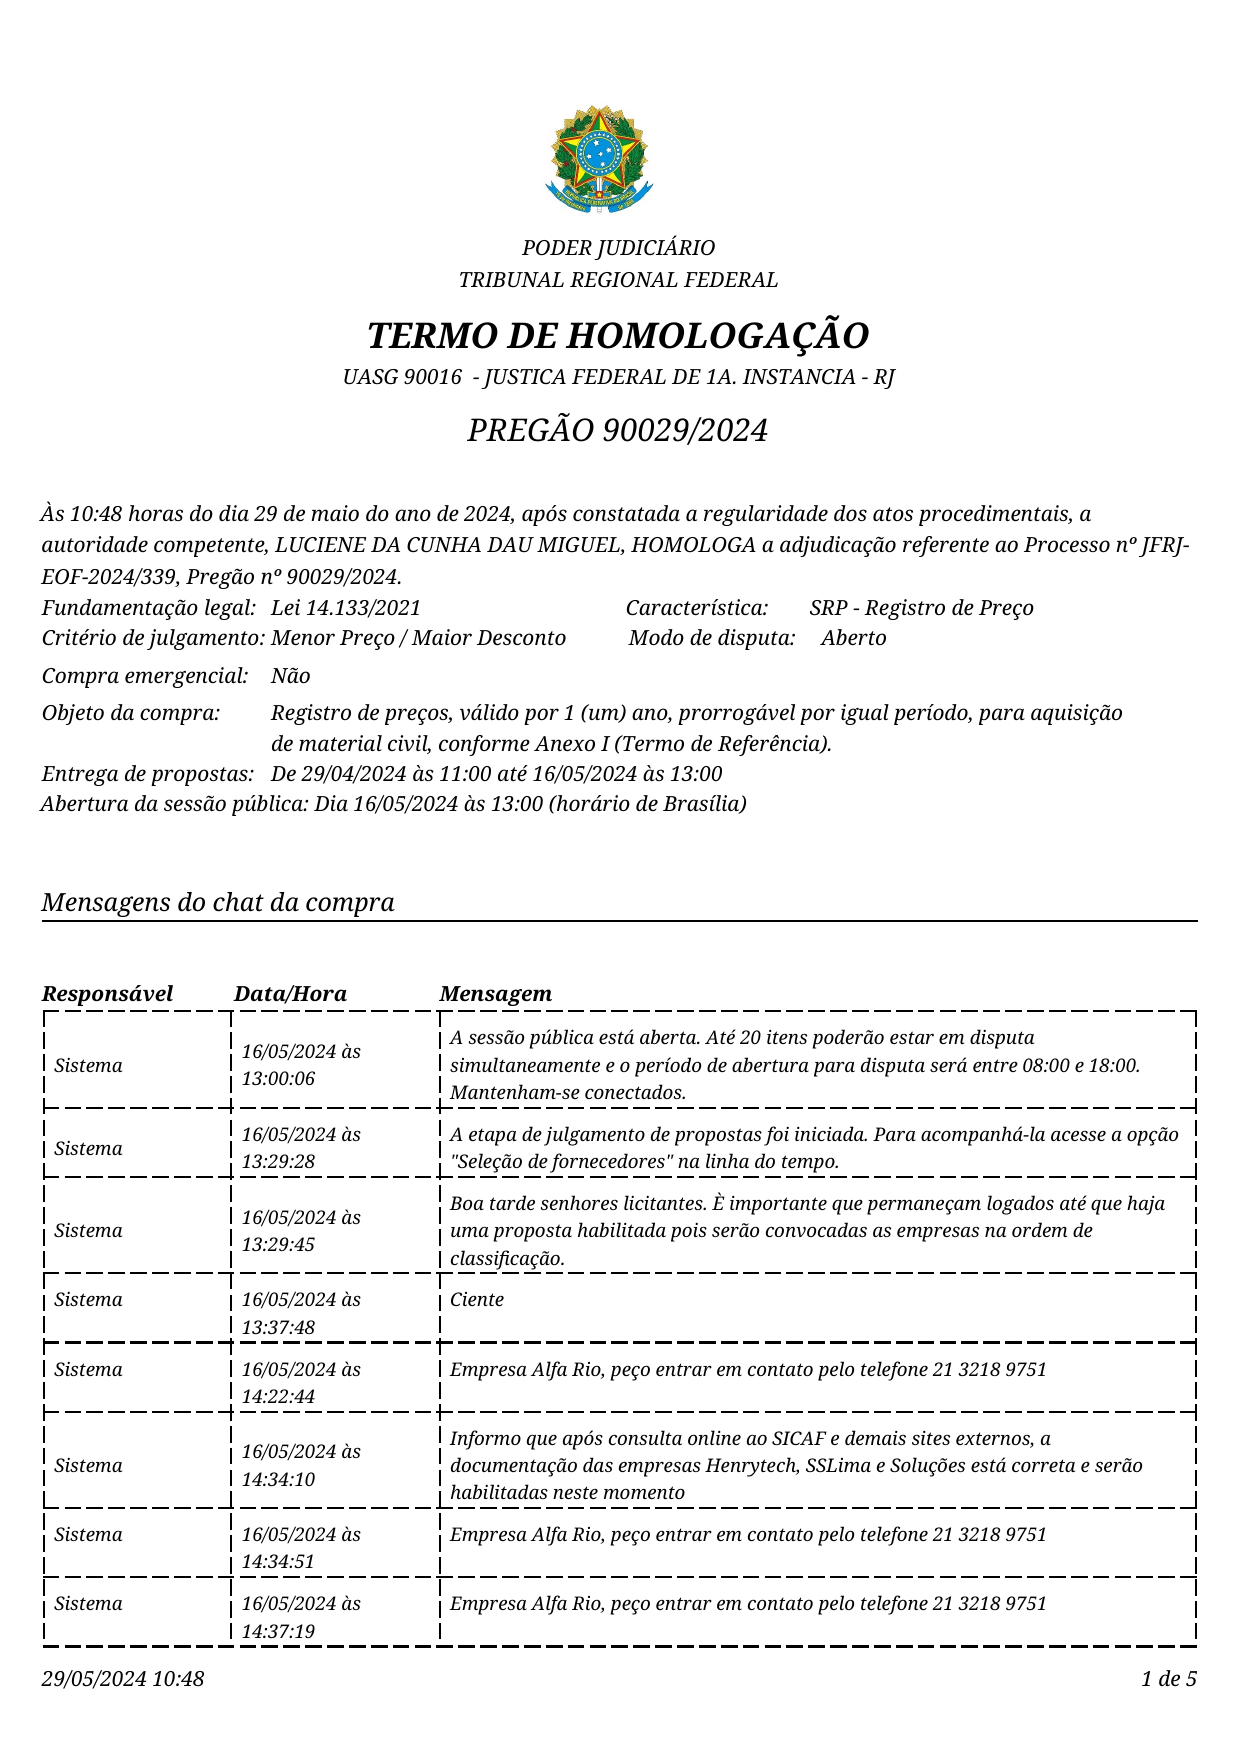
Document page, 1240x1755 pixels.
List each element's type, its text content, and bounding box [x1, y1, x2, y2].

table_cell Sistema [44, 1107, 231, 1176]
text PODER JUDICIÁRIO [42, 233, 1198, 261]
table_cell Empresa Alfa Rio, peço entrar em contato pelo telefone 21 3218 9751 [440, 1341, 1196, 1411]
text Abertura da sessão pública: Dia 16/05/2024 às 13:00 (horário de Brasília) [40, 789, 1200, 818]
text UASG 90016 - JUSTICA FEDERAL DE 1A. INSTANCIA - RJ [42, 362, 1198, 391]
text Responsável Data/Hora Mensagem [42, 979, 1200, 1008]
table_cell Empresa Alfa Rio, peço entrar em contato pelo telefone 21 3218 9751 [440, 1576, 1196, 1645]
table_header Sistema [44, 1010, 231, 1107]
table_cell Sistema [44, 1411, 231, 1507]
table_header 16/05/2024 às 13:00:06 [231, 1010, 439, 1107]
table_header Lei 14.133/2021 Característica: SRP - Registro de Preço [271, 593, 1136, 623]
table_cell Sistema [44, 1176, 231, 1272]
table_cell Ciente [440, 1272, 1196, 1341]
table_cell 16/05/2024 às 13:29:28 [231, 1107, 439, 1176]
table_cell Entrega de propostas: [42, 759, 271, 789]
table_cell Menor Preço / Maior Desconto Modo de disputa: Aberto [271, 623, 1136, 661]
table_cell Compra emergencial: [42, 661, 271, 698]
table_cell Registro de preços, válido por 1 (um) ano, prorrogável por igual período, para aquisição de material civil, conforme Anexo I (Termo de Referência). [271, 698, 1136, 759]
table_cell A etapa de julgamento de propostas foi iniciada. Para acompanhá-la acesse a opção "Seleção de fornecedores" na linha do tempo. [440, 1107, 1196, 1176]
table_cell 16/05/2024 às 13:37:48 [231, 1272, 439, 1341]
table_cell Empresa Alfa Rio, peço entrar em contato pelo telefone 21 3218 9751 [440, 1507, 1196, 1576]
table_cell 16/05/2024 às 13:29:45 [231, 1176, 439, 1272]
text Às 10:48 horas do dia 29 de maio do ano de 2024, após constatada a regularidade dos atos procedimentais, a autoridade competente, LUCIENE DA CUNHA DAU MIGUEL, HOMOLOGA a adjudicação referente ao Processo nº JFRJ-EOF-2024/339, Pregão nº 90029/2024. [40, 499, 1200, 590]
table_cell Objeto da compra: [42, 698, 271, 759]
subtitle Mensagens do chat da compra [41, 884, 1200, 918]
table_cell 16/05/2024 às 14:34:10 [231, 1411, 439, 1507]
table_cell Sistema [44, 1341, 231, 1411]
table_header A sessão pública está aberta. Até 20 itens poderão estar em disputa simultaneamente e o período de abertura para disputa será entre 08:00 e 18:00. Mantenham-se conectados. [440, 1010, 1196, 1107]
table_header Fundamentação legal: [42, 593, 271, 623]
table_cell 16/05/2024 às 14:34:51 [231, 1507, 439, 1576]
text TRIBUNAL REGIONAL FEDERAL [42, 265, 1198, 293]
table_cell De 29/04/2024 às 11:00 até 16/05/2024 às 13:00 [271, 759, 1136, 789]
table_cell Informo que após consulta online ao SICAF e demais sites externos, a documentação das empresas Henrytech, SSLima e Soluções está correta e serão habilitadas neste momento [440, 1411, 1196, 1507]
table_cell Boa tarde senhores licitantes. È importante que permaneçam logados até que haja uma proposta habilitada pois serão convocadas as empresas na ordem de classificação. [440, 1176, 1196, 1272]
table_cell 16/05/2024 às 14:37:19 [231, 1576, 439, 1645]
table_cell Sistema [44, 1507, 231, 1576]
table_cell Sistema [44, 1272, 231, 1341]
table_cell Critério de julgamento: [42, 623, 271, 661]
table_cell Não [271, 661, 1136, 698]
table_cell Sistema [44, 1576, 231, 1645]
table_cell 16/05/2024 às 14:22:44 [231, 1341, 439, 1411]
subtitle PREGÃO 90029/2024 [42, 408, 1198, 451]
subtitle TERMO DE HOMOLOGAÇÃO [42, 311, 1198, 359]
